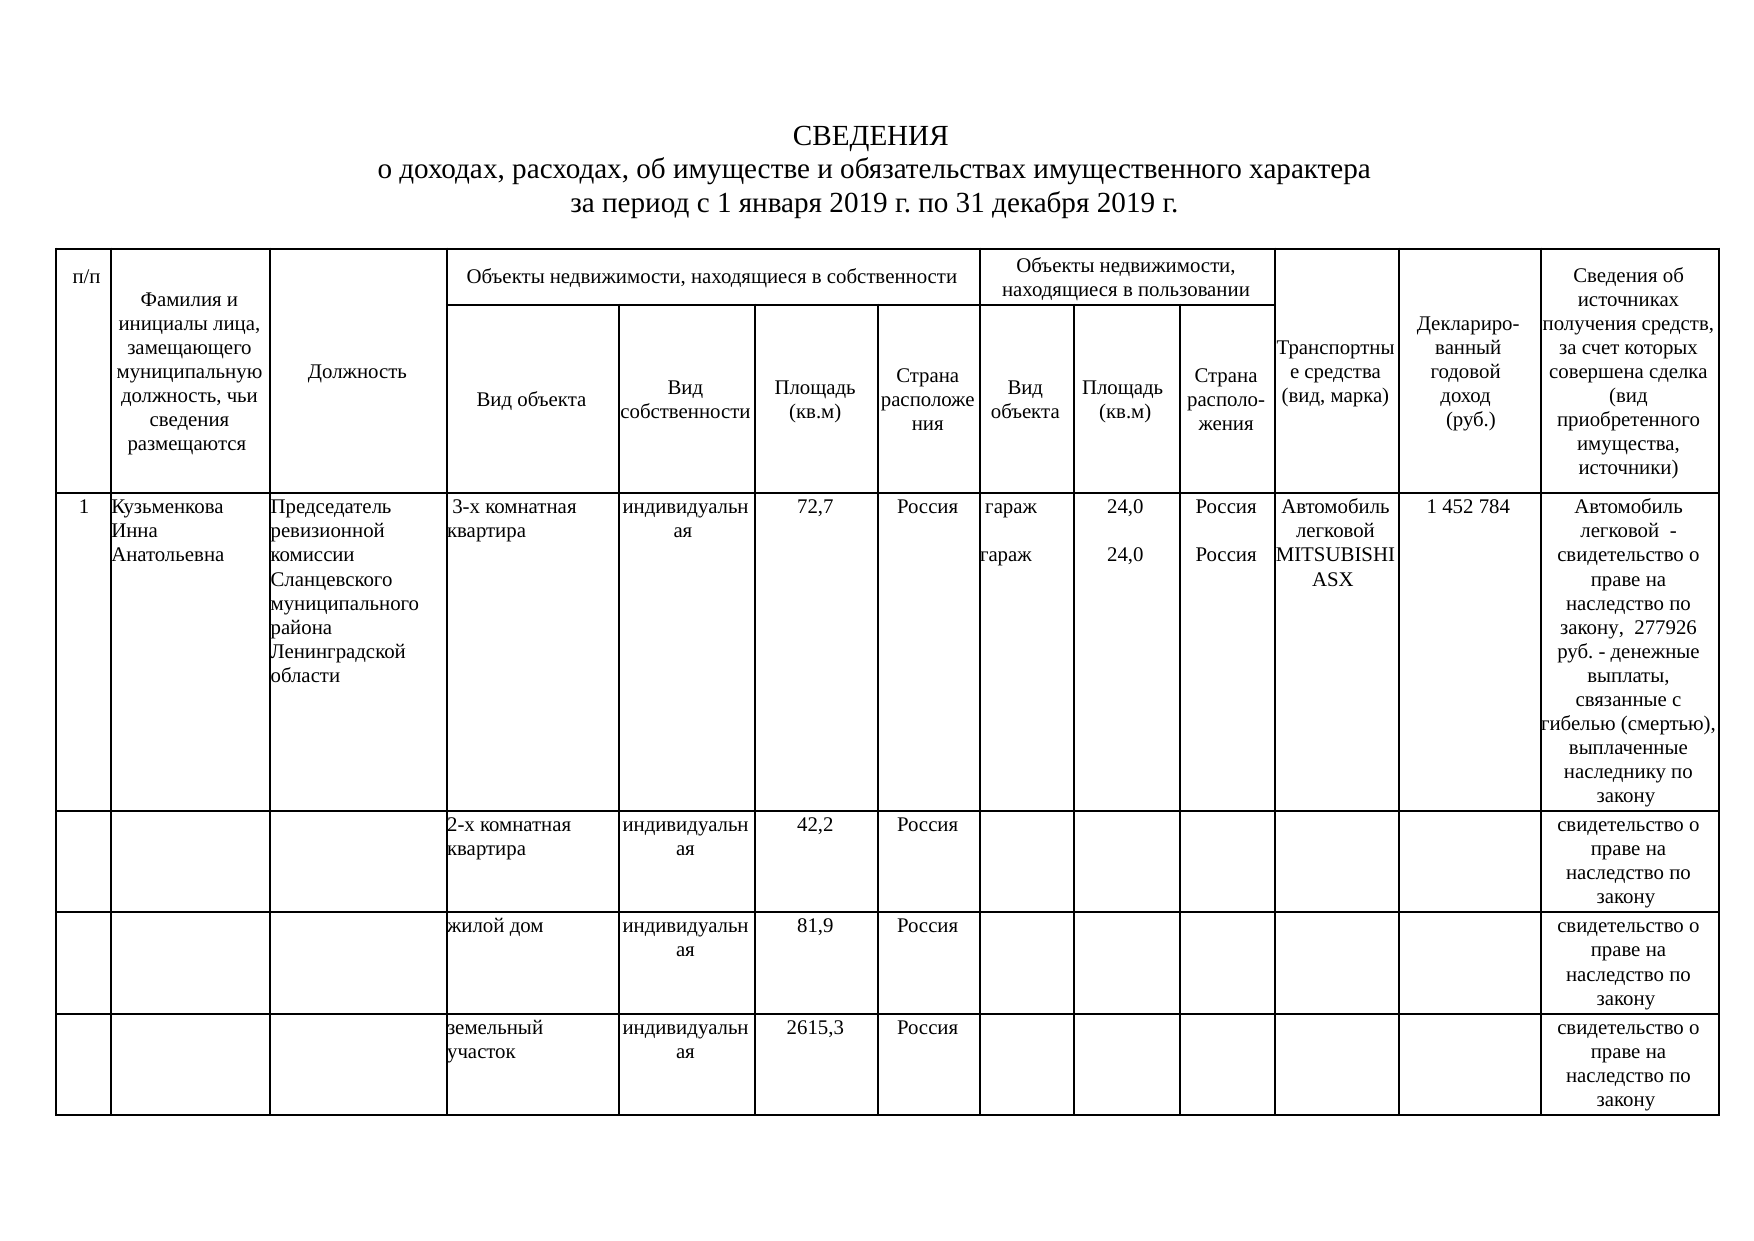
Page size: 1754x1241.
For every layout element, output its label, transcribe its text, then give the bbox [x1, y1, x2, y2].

table_cell Россия [879, 913, 979, 1012]
table_cell [57, 812, 110, 911]
table_header Объекты недвижимости, находящиеся в пользовании [981, 250, 1274, 303]
text о доходах, расходах, об имуществе и обязательствах имущественного характера [56, 152, 1692, 185]
table_cell Автомобиль легковой - свидетельство о праве на наследство по закону, 277926 руб. - денежные выплаты, связанные с гибелью (смертью), выплаченные наследнику по закону [1542, 494, 1718, 810]
table_cell 24,0 24,0 [1075, 494, 1179, 810]
table_cell Вид объекта [448, 306, 618, 492]
table_cell Площадь (кв.м) [1075, 306, 1179, 492]
table_header Транспортные средства (вид, марка) [1276, 250, 1398, 492]
table_header Фамилия и инициалы лица, замещающего муниципальную должность, чьи сведения размещаются [112, 250, 269, 492]
table_cell Россия [879, 812, 979, 911]
table_cell [1181, 812, 1274, 911]
table_cell [112, 812, 269, 911]
table_cell [1181, 1015, 1274, 1114]
table_header Деклариро-ванный годовой доход (руб.) [1400, 250, 1540, 492]
table_cell [1276, 1015, 1398, 1114]
table_cell Страна расположения [879, 306, 979, 492]
table_cell жилой дом [448, 913, 618, 1012]
table_cell [271, 812, 446, 911]
table_cell Россия [879, 1015, 979, 1114]
table_header п/п [57, 250, 110, 303]
table_cell индивидуальная [620, 913, 754, 1012]
table_cell 1 [57, 494, 110, 810]
table_cell [57, 304, 110, 492]
table_cell [981, 913, 1073, 1012]
table_cell Автомобиль легковой MITSUBISHI ASX [1276, 494, 1398, 810]
table_cell 2-х комнатная квартира [448, 812, 618, 911]
table_cell 2615,3 [756, 1015, 877, 1114]
table_cell [1400, 1015, 1540, 1114]
text СВЕДЕНИЯ [56, 118, 1692, 152]
table_cell Страна располо-жения [1181, 306, 1274, 492]
table_cell [57, 913, 110, 1012]
table_cell 81,9 [756, 913, 877, 1012]
table_cell [1400, 812, 1540, 911]
table_cell [1075, 913, 1179, 1012]
table_cell 42,2 [756, 812, 877, 911]
table_cell [1276, 913, 1398, 1012]
table_header Должность [271, 250, 446, 492]
table_cell [271, 1015, 446, 1114]
text за период с 1 января 2019 г. по 31 декабря 2019 г. [56, 185, 1692, 219]
table_cell свидетельство о праве на наследство по закону [1542, 1015, 1718, 1114]
table_cell Вид собственности [620, 306, 754, 492]
table_cell индивидуальная [620, 812, 754, 911]
table_cell Вид объекта [981, 306, 1073, 492]
table_cell Кузьменкова Инна Анатольевна [112, 494, 269, 810]
table_cell Председатель ревизионной комиссии Сланцевского муниципального района Ленинградской области [271, 494, 446, 810]
table_cell [112, 913, 269, 1012]
table_cell индивидуальная [620, 494, 754, 810]
table_cell [1075, 812, 1179, 911]
table_cell свидетельство о праве на наследство по закону [1542, 913, 1718, 1012]
table_cell 3-х комнатная квартира [448, 494, 618, 810]
table_header Сведения об источниках получения средств, за счет которых совершена сделка (вид приобретенного имущества, источники) [1542, 250, 1718, 492]
table_cell [981, 1015, 1073, 1114]
table_cell Россия [879, 494, 979, 810]
table_cell 72,7 [756, 494, 877, 810]
table_cell индивидуальная [620, 1015, 754, 1114]
table_cell [1400, 913, 1540, 1012]
table_cell [1276, 812, 1398, 911]
table_cell [112, 1015, 269, 1114]
table_cell [271, 913, 446, 1012]
table_cell [57, 1015, 110, 1114]
table_cell Площадь (кв.м) [756, 306, 877, 492]
table_cell 1 452 784 [1400, 494, 1540, 810]
table_cell [981, 812, 1073, 911]
table_cell [1075, 1015, 1179, 1114]
table_cell земельный участок [448, 1015, 618, 1114]
table_cell Россия Россия [1181, 494, 1274, 810]
table_header Объекты недвижимости, находящиеся в собственности [448, 250, 979, 303]
table_cell свидетельство о праве на наследство по закону [1542, 812, 1718, 911]
table_cell [1181, 913, 1274, 1012]
table_cell гараж гараж [981, 494, 1073, 810]
